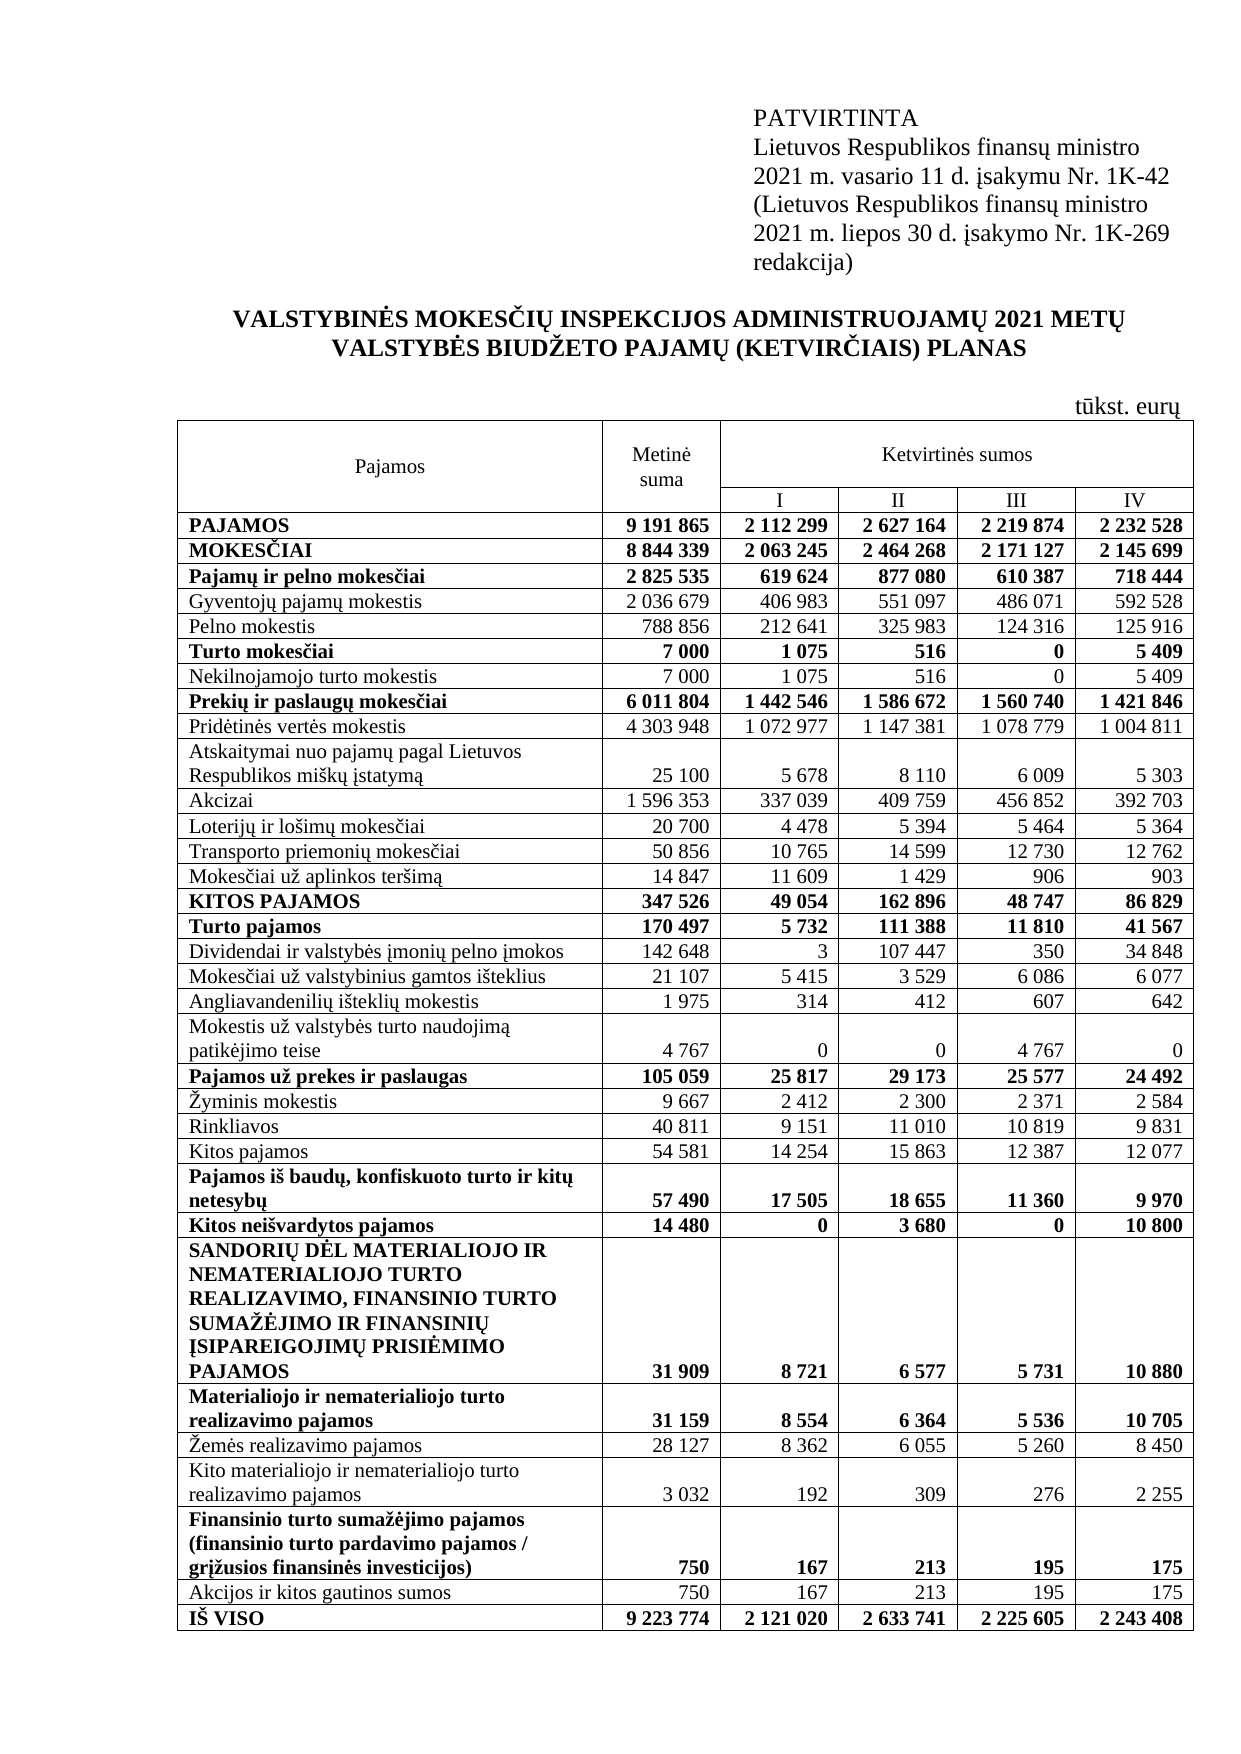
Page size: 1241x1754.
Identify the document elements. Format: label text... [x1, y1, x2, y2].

table_cell 2 633 741 [839, 1605, 957, 1629]
table_cell 6 364 [839, 1384, 957, 1432]
table_cell 309 [839, 1458, 957, 1506]
table_cell 8 110 [839, 739, 957, 787]
table_cell 0 [958, 1213, 1075, 1237]
table_cell 5 415 [721, 964, 838, 988]
table_cell 2 171 127 [958, 539, 1075, 562]
table_cell 551 097 [839, 589, 957, 613]
table_header Metinė suma [603, 421, 720, 512]
table_cell 5 409 [1076, 664, 1193, 688]
table_cell 903 [1076, 864, 1193, 888]
table_cell Kitos neišvardytos pajamos [178, 1213, 602, 1237]
table_cell 1 560 740 [958, 689, 1075, 713]
table_cell 10 765 [721, 839, 838, 863]
table_cell 0 [958, 639, 1075, 663]
table_cell 2 121 020 [721, 1605, 838, 1629]
table_cell 2 825 535 [603, 564, 720, 588]
table_cell Atskaitymai nuo pajamų pagal Lietuvos Respublikos miškų įstatymą [178, 739, 602, 787]
table_cell 718 444 [1076, 564, 1193, 588]
table_cell 9 970 [1076, 1164, 1193, 1212]
table_cell 2 412 [721, 1089, 838, 1113]
table_cell 11 810 [958, 914, 1075, 938]
table_cell 8 844 339 [603, 539, 720, 562]
table_cell 31 909 [603, 1238, 720, 1383]
table_cell 8 721 [721, 1238, 838, 1383]
table_cell 2 036 679 [603, 589, 720, 613]
table_cell 25 817 [721, 1064, 838, 1088]
table_header Pajamos [178, 421, 602, 512]
table_cell 2 145 699 [1076, 539, 1193, 562]
table_cell 456 852 [958, 789, 1075, 812]
table_cell 1 596 353 [603, 789, 720, 812]
table_cell 142 648 [603, 939, 720, 963]
table_cell 6 086 [958, 964, 1075, 988]
table_header Ketvirtinės sumos [721, 421, 1193, 487]
table_cell 3 032 [603, 1458, 720, 1506]
table_cell 2 112 299 [721, 513, 838, 537]
table_cell 642 [1076, 989, 1193, 1013]
table_cell 592 528 [1076, 589, 1193, 613]
table_cell 9 191 865 [603, 513, 720, 537]
table_cell 17 505 [721, 1164, 838, 1212]
text redakcija) [753, 247, 1181, 276]
table_cell 0 [721, 1014, 838, 1062]
table_cell 5 732 [721, 914, 838, 938]
table_cell 5 536 [958, 1384, 1075, 1432]
table_cell 392 703 [1076, 789, 1193, 812]
table_cell 4 767 [603, 1014, 720, 1062]
table_cell Pelno mokestis [178, 614, 602, 638]
table_cell 610 387 [958, 564, 1075, 588]
table_cell 516 [839, 639, 957, 663]
text (Lietuvos Respublikos finansų ministro [753, 189, 1181, 218]
table_cell 7 000 [603, 664, 720, 688]
table_cell 10 705 [1076, 1384, 1193, 1432]
table_cell Rinkliavos [178, 1114, 602, 1138]
table_cell 0 [721, 1213, 838, 1237]
table_cell 0 [839, 1014, 957, 1062]
table_cell SANDORIŲ DĖL MATERIALIOJO IR NEMATERIALIOJO TURTO REALIZAVIMO, FINANSINIO TURTO SUMAŽĖJIMO IR FINANSINIŲ ĮSIPAREIGOJIMŲ PRISIĖMIMO PAJAMOS [178, 1238, 602, 1383]
table_cell 5 409 [1076, 639, 1193, 663]
table_cell 5 260 [958, 1433, 1075, 1457]
table_cell 8 450 [1076, 1433, 1193, 1457]
table_cell 6 011 804 [603, 689, 720, 713]
table_cell 213 [839, 1580, 957, 1604]
table_cell 2 300 [839, 1089, 957, 1113]
table_cell 57 490 [603, 1164, 720, 1212]
table_cell Pajamų ir pelno mokesčiai [178, 564, 602, 588]
table_cell 1 072 977 [721, 714, 838, 738]
table_cell 2 464 268 [839, 539, 957, 562]
table_cell Žyminis mokestis [178, 1089, 602, 1113]
table_cell 48 747 [958, 889, 1075, 913]
table_cell 1 442 546 [721, 689, 838, 713]
table_cell 195 [958, 1507, 1075, 1579]
table_cell 406 983 [721, 589, 838, 613]
table_cell Pajamos už prekes ir paslaugas [178, 1064, 602, 1088]
table_cell 337 039 [721, 789, 838, 812]
table_cell 1 004 811 [1076, 714, 1193, 738]
table_cell 1 586 672 [839, 689, 957, 713]
table_cell IV [1076, 488, 1193, 512]
table_cell 25 577 [958, 1064, 1075, 1088]
text PATVIRTINTA [753, 103, 1181, 132]
table_cell Akcijos ir kitos gautinos sumos [178, 1580, 602, 1604]
table_cell 11 010 [839, 1114, 957, 1138]
table_cell 2 584 [1076, 1089, 1193, 1113]
table_cell 0 [958, 664, 1075, 688]
table_cell 1 147 381 [839, 714, 957, 738]
table_cell 40 811 [603, 1114, 720, 1138]
table_cell 170 497 [603, 914, 720, 938]
text Lietuvos Respublikos finansų ministro 2021 m. vasario 11 d. įsakymu Nr. 1K-42 [753, 132, 1181, 189]
table_cell 3 [721, 939, 838, 963]
table_cell 325 983 [839, 614, 957, 638]
table_cell 276 [958, 1458, 1075, 1506]
table_cell 34 848 [1076, 939, 1193, 963]
table_cell 49 054 [721, 889, 838, 913]
table_cell 1 429 [839, 864, 957, 888]
text 2021 m. liepos 30 d. įsakymo Nr. 1K-269 [753, 218, 1181, 247]
table_cell 14 254 [721, 1139, 838, 1163]
table_cell 3 529 [839, 964, 957, 988]
table_cell 906 [958, 864, 1075, 888]
table_cell 213 [839, 1507, 957, 1579]
table_cell 6 577 [839, 1238, 957, 1383]
table_cell IŠ VISO [178, 1605, 602, 1629]
table_cell 5 731 [958, 1238, 1075, 1383]
table_cell 25 100 [603, 739, 720, 787]
table_cell 0 [1076, 1014, 1193, 1062]
table_cell Materialiojo ir nematerialiojo turto realizavimo pajamos [178, 1384, 602, 1432]
table_cell Kito materialiojo ir nematerialiojo turto realizavimo pajamos [178, 1458, 602, 1506]
table_cell 2 371 [958, 1089, 1075, 1113]
table_cell 192 [721, 1458, 838, 1506]
table_cell 12 387 [958, 1139, 1075, 1163]
table_cell 1 421 846 [1076, 689, 1193, 713]
table_cell 29 173 [839, 1064, 957, 1088]
table_cell Akcizai [178, 789, 602, 812]
table_cell 4 478 [721, 814, 838, 838]
table_cell 9 667 [603, 1089, 720, 1113]
table_cell 86 829 [1076, 889, 1193, 913]
table_cell 10 800 [1076, 1213, 1193, 1237]
table_cell Dividendai ir valstybės įmonių pelno įmokos [178, 939, 602, 963]
table_cell 9 831 [1076, 1114, 1193, 1138]
table_cell Žemės realizavimo pajamos [178, 1433, 602, 1457]
table_cell 2 255 [1076, 1458, 1193, 1506]
table_cell 6 055 [839, 1433, 957, 1457]
table_cell Prekių ir paslaugų mokesčiai [178, 689, 602, 713]
table_cell Angliavandenilių išteklių mokestis [178, 989, 602, 1013]
table_cell Mokesčiai už aplinkos teršimą [178, 864, 602, 888]
table_cell 11 360 [958, 1164, 1075, 1212]
table_cell 111 388 [839, 914, 957, 938]
table_cell 15 863 [839, 1139, 957, 1163]
table_cell 1 075 [721, 664, 838, 688]
table_cell 5 394 [839, 814, 957, 838]
table_cell 20 700 [603, 814, 720, 838]
table_cell 175 [1076, 1507, 1193, 1579]
table_cell 8 362 [721, 1433, 838, 1457]
table_cell 11 609 [721, 864, 838, 888]
table_cell 2 243 408 [1076, 1605, 1193, 1629]
text VALSTYBINĖS MOKESČIŲ INSPEKCIJOS ADMINISTRUOJAMŲ 2021 METŲ VALSTYBĖS BIUDŽETO PAJAMŲ (KETVIRČIAIS) PLANAS [177, 304, 1181, 362]
table_cell 5 464 [958, 814, 1075, 838]
table_cell PAJAMOS [178, 513, 602, 537]
table_cell 607 [958, 989, 1075, 1013]
table_cell III [958, 488, 1075, 512]
table_cell II [839, 488, 957, 512]
table_cell 12 762 [1076, 839, 1193, 863]
table_cell Mokesčiai už valstybinius gamtos išteklius [178, 964, 602, 988]
table_cell KITOS PAJAMOS [178, 889, 602, 913]
table_cell Transporto priemonių mokesčiai [178, 839, 602, 863]
table_cell 2 225 605 [958, 1605, 1075, 1629]
table_cell 1 078 779 [958, 714, 1075, 738]
table_cell 54 581 [603, 1139, 720, 1163]
table_cell 347 526 [603, 889, 720, 913]
table_cell Finansinio turto sumažėjimo pajamos (finansinio turto pardavimo pajamos / grįžusios finansinės investicijos) [178, 1507, 602, 1579]
table_cell 14 847 [603, 864, 720, 888]
table_cell Loterijų ir lošimų mokesčiai [178, 814, 602, 838]
table_cell 41 567 [1076, 914, 1193, 938]
table_cell 9 151 [721, 1114, 838, 1138]
table_cell Mokestis už valstybės turto naudojimą patikėjimo teise [178, 1014, 602, 1062]
table_cell 21 107 [603, 964, 720, 988]
table_cell 14 480 [603, 1213, 720, 1237]
table_cell 486 071 [958, 589, 1075, 613]
table_cell 167 [721, 1580, 838, 1604]
table_cell MOKESČIAI [178, 539, 602, 562]
table_cell Pajamos iš baudų, konfiskuoto turto ir kitų netesybų [178, 1164, 602, 1212]
table_cell 162 896 [839, 889, 957, 913]
table_cell 24 492 [1076, 1064, 1193, 1088]
table_cell 18 655 [839, 1164, 957, 1212]
table_cell 1 075 [721, 639, 838, 663]
table_cell 8 554 [721, 1384, 838, 1432]
table_cell 50 856 [603, 839, 720, 863]
table_cell 2 232 528 [1076, 513, 1193, 537]
table_cell Pridėtinės vertės mokestis [178, 714, 602, 738]
table_cell 350 [958, 939, 1075, 963]
table_cell I [721, 488, 838, 512]
table_cell 212 641 [721, 614, 838, 638]
table_cell 6 009 [958, 739, 1075, 787]
table_cell 12 730 [958, 839, 1075, 863]
table_cell 412 [839, 989, 957, 1013]
table_cell 619 624 [721, 564, 838, 588]
table_cell 195 [958, 1580, 1075, 1604]
table_cell 10 819 [958, 1114, 1075, 1138]
table_cell Gyventojų pajamų mokestis [178, 589, 602, 613]
table_cell 409 759 [839, 789, 957, 812]
table_cell 750 [603, 1507, 720, 1579]
table_cell 4 767 [958, 1014, 1075, 1062]
table_cell Kitos pajamos [178, 1139, 602, 1163]
table_cell Turto mokesčiai [178, 639, 602, 663]
table_cell Turto pajamos [178, 914, 602, 938]
table_cell 167 [721, 1507, 838, 1579]
table_cell 877 080 [839, 564, 957, 588]
table_cell 125 916 [1076, 614, 1193, 638]
table_cell 2 219 874 [958, 513, 1075, 537]
table_cell 5 303 [1076, 739, 1193, 787]
table_cell 6 077 [1076, 964, 1193, 988]
table_cell 2 063 245 [721, 539, 838, 562]
table_cell 107 447 [839, 939, 957, 963]
text tūkst. eurų [1075, 391, 1181, 419]
table_cell 10 880 [1076, 1238, 1193, 1383]
table_cell 9 223 774 [603, 1605, 720, 1629]
table_cell 105 059 [603, 1064, 720, 1088]
table_cell 28 127 [603, 1433, 720, 1457]
table_cell 1 975 [603, 989, 720, 1013]
table_cell 3 680 [839, 1213, 957, 1237]
table_cell 12 077 [1076, 1139, 1193, 1163]
table_cell 124 316 [958, 614, 1075, 638]
table_cell 2 627 164 [839, 513, 957, 537]
table_cell 7 000 [603, 639, 720, 663]
table_cell 516 [839, 664, 957, 688]
table_cell 750 [603, 1580, 720, 1604]
table_cell 5 678 [721, 739, 838, 787]
table_cell 31 159 [603, 1384, 720, 1432]
table_cell 314 [721, 989, 838, 1013]
table_cell 14 599 [839, 839, 957, 863]
table_cell 788 856 [603, 614, 720, 638]
table_cell 175 [1076, 1580, 1193, 1604]
table_cell 5 364 [1076, 814, 1193, 838]
table_cell 4 303 948 [603, 714, 720, 738]
table_cell Nekilnojamojo turto mokestis [178, 664, 602, 688]
